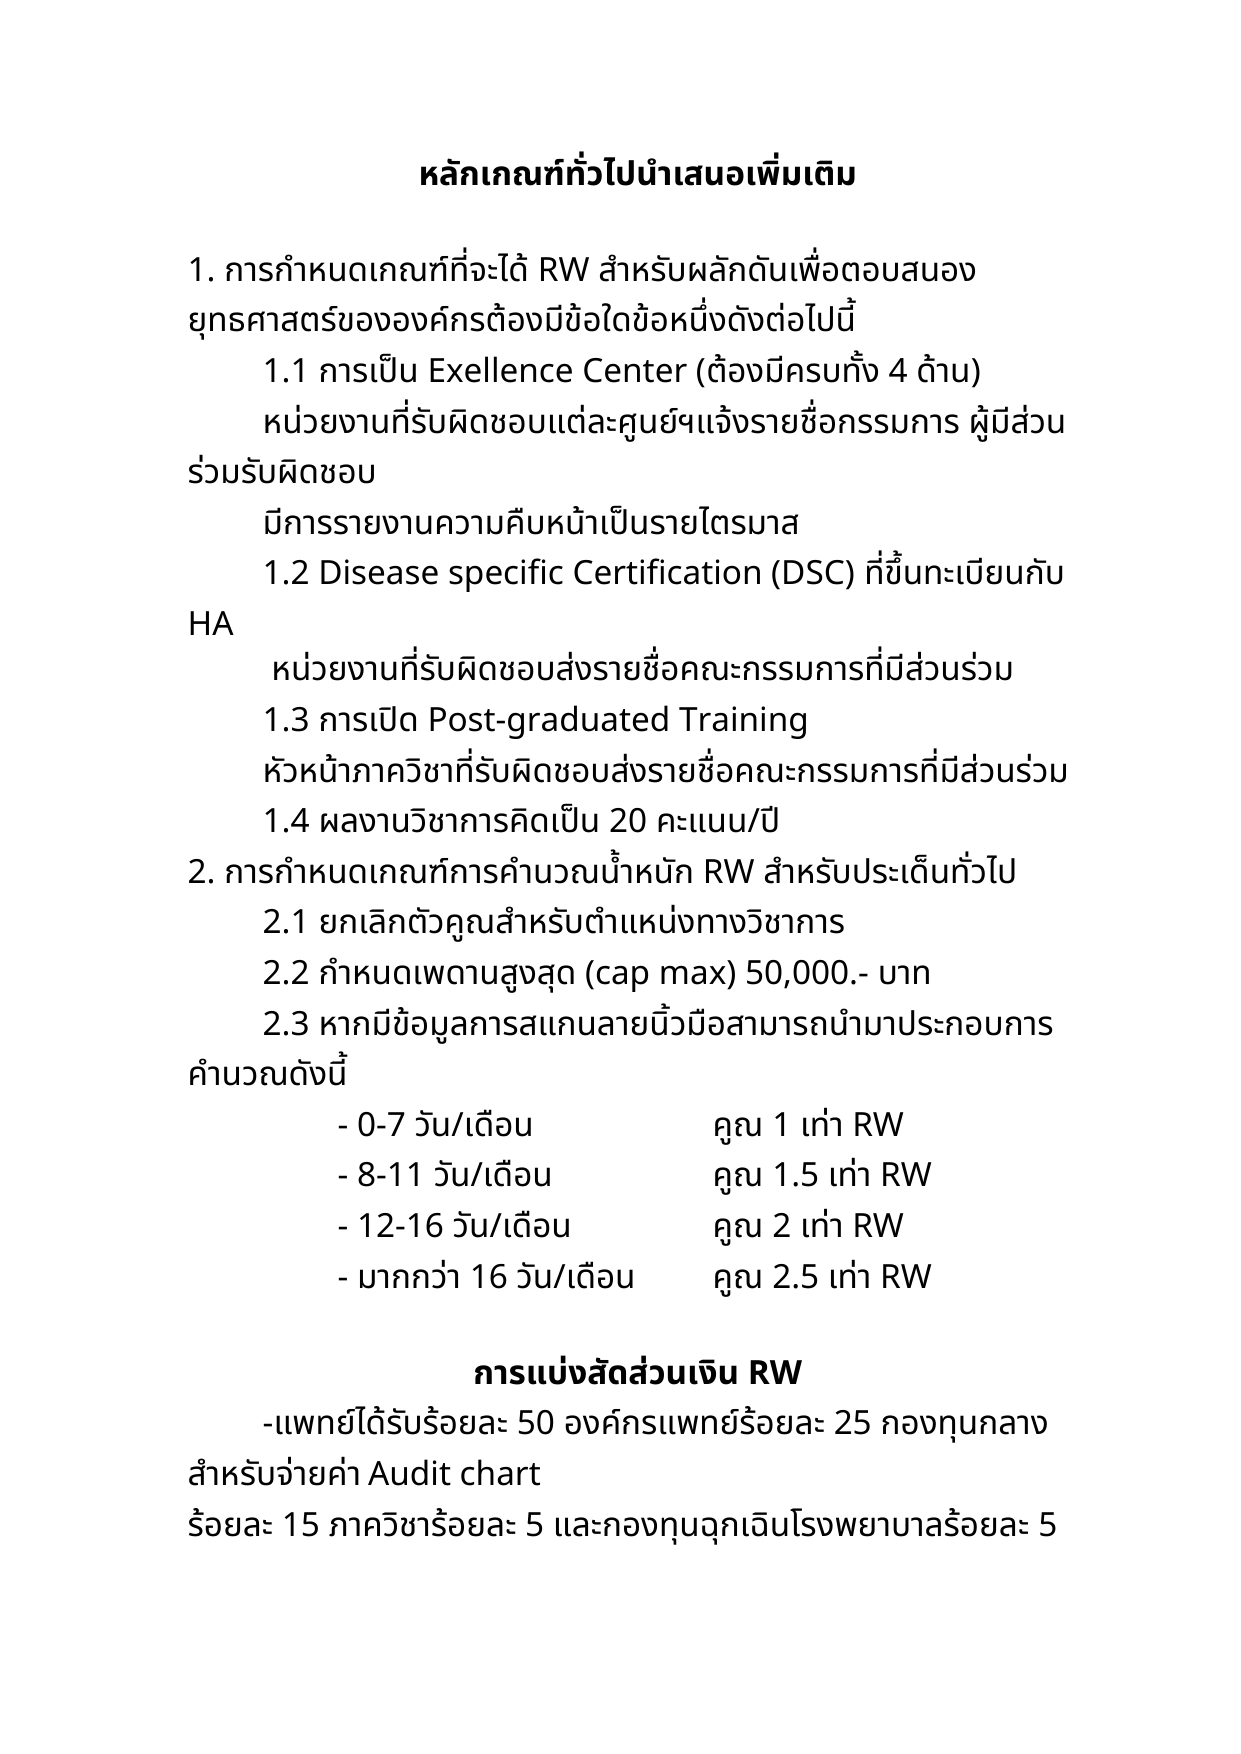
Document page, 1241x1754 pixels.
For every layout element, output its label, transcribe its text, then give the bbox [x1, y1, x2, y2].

text 2. การกำหนดเกณฑ์การคำนวณน้ำหนัก RW สำหรับประเด็นทั่วไป [187, 848, 1087, 898]
text -แพทย์ได้รับร้อยละ 50 องค์กรแพทย์ร้อยละ 25 กองทุนกลางสำหรับจ่ายค่าAudit chart ร้อยละ 15 ภาควิชาร้อยละ 5 และกองทุนฉุกเฉินโรงพยาบาลร้อยละ 5 [187, 1399, 1087, 1551]
text หน่วยงานที่รับผิดชอบส่งรายชื่อคณะกรรมการที่มีส่วนร่วม [187, 645, 1087, 696]
text - 0-7 วัน/เดือน คูณ 1 เท่า RW [187, 1101, 1087, 1151]
text 1.4 ผลงานวิชาการคิดเป็น 20 คะแนน/ปี [187, 797, 1087, 848]
text การแบ่งสัดส่วนเงิน RW [187, 1348, 1087, 1399]
text 1.1 การเป็น Exellence Center (ต้องมีครบทั้ง 4 ด้าน) [187, 347, 1132, 397]
text 2.3 หากมีข้อมูลการสแกนลายนิ้วมือสามารถนำมาประกอบการคำนวณดังนี้ [187, 999, 1087, 1101]
text 1. การกำหนดเกณฑ์ที่จะได้ RW สำหรับผลักดันเพื่อตอบสนองยุทธศาสตร์ขององค์กรต้องมีข้อใดข้อหนึ่งดังต่อไปนี้ [187, 246, 1087, 347]
text 2.2 กำหนดเพดานสูงสุด (cap max) 50,000.- บาท [187, 949, 1087, 999]
text หน่วยงานที่รับผิดชอบแต่ละศูนย์ฯแจ้งรายชื่อกรรมการ ผู้มีส่วนร่วมรับผิดชอบ มีการรายงานความคืบหน้าเป็นรายไตรมาส [187, 397, 1087, 549]
text หัวหน้าภาควิชาที่รับผิดชอบส่งรายชื่อคณะกรรมการที่มีส่วนร่วม [187, 746, 1087, 797]
text 1.3 การเปิด Post-graduated Training [187, 696, 1087, 746]
text 2.1 ยกเลิกตัวคูณสำหรับตำแหน่งทางวิชาการ [187, 898, 1087, 949]
text - 8-11 วัน/เดือน คูณ 1.5 เท่า RW [187, 1151, 1087, 1202]
text หลักเกณฑ์ทั่วไปนำเสนอเพิ่มเติม [187, 150, 1087, 200]
text - มากกว่า 16 วัน/เดือน คูณ 2.5 เท่า RW [187, 1252, 1087, 1303]
text - 12-16 วัน/เดือน คูณ 2 เท่า RW [187, 1202, 1087, 1252]
text 1.2 Disease specific Certification (DSC) ที่ขึ้นทะเบียนกับ HA [187, 549, 1087, 645]
